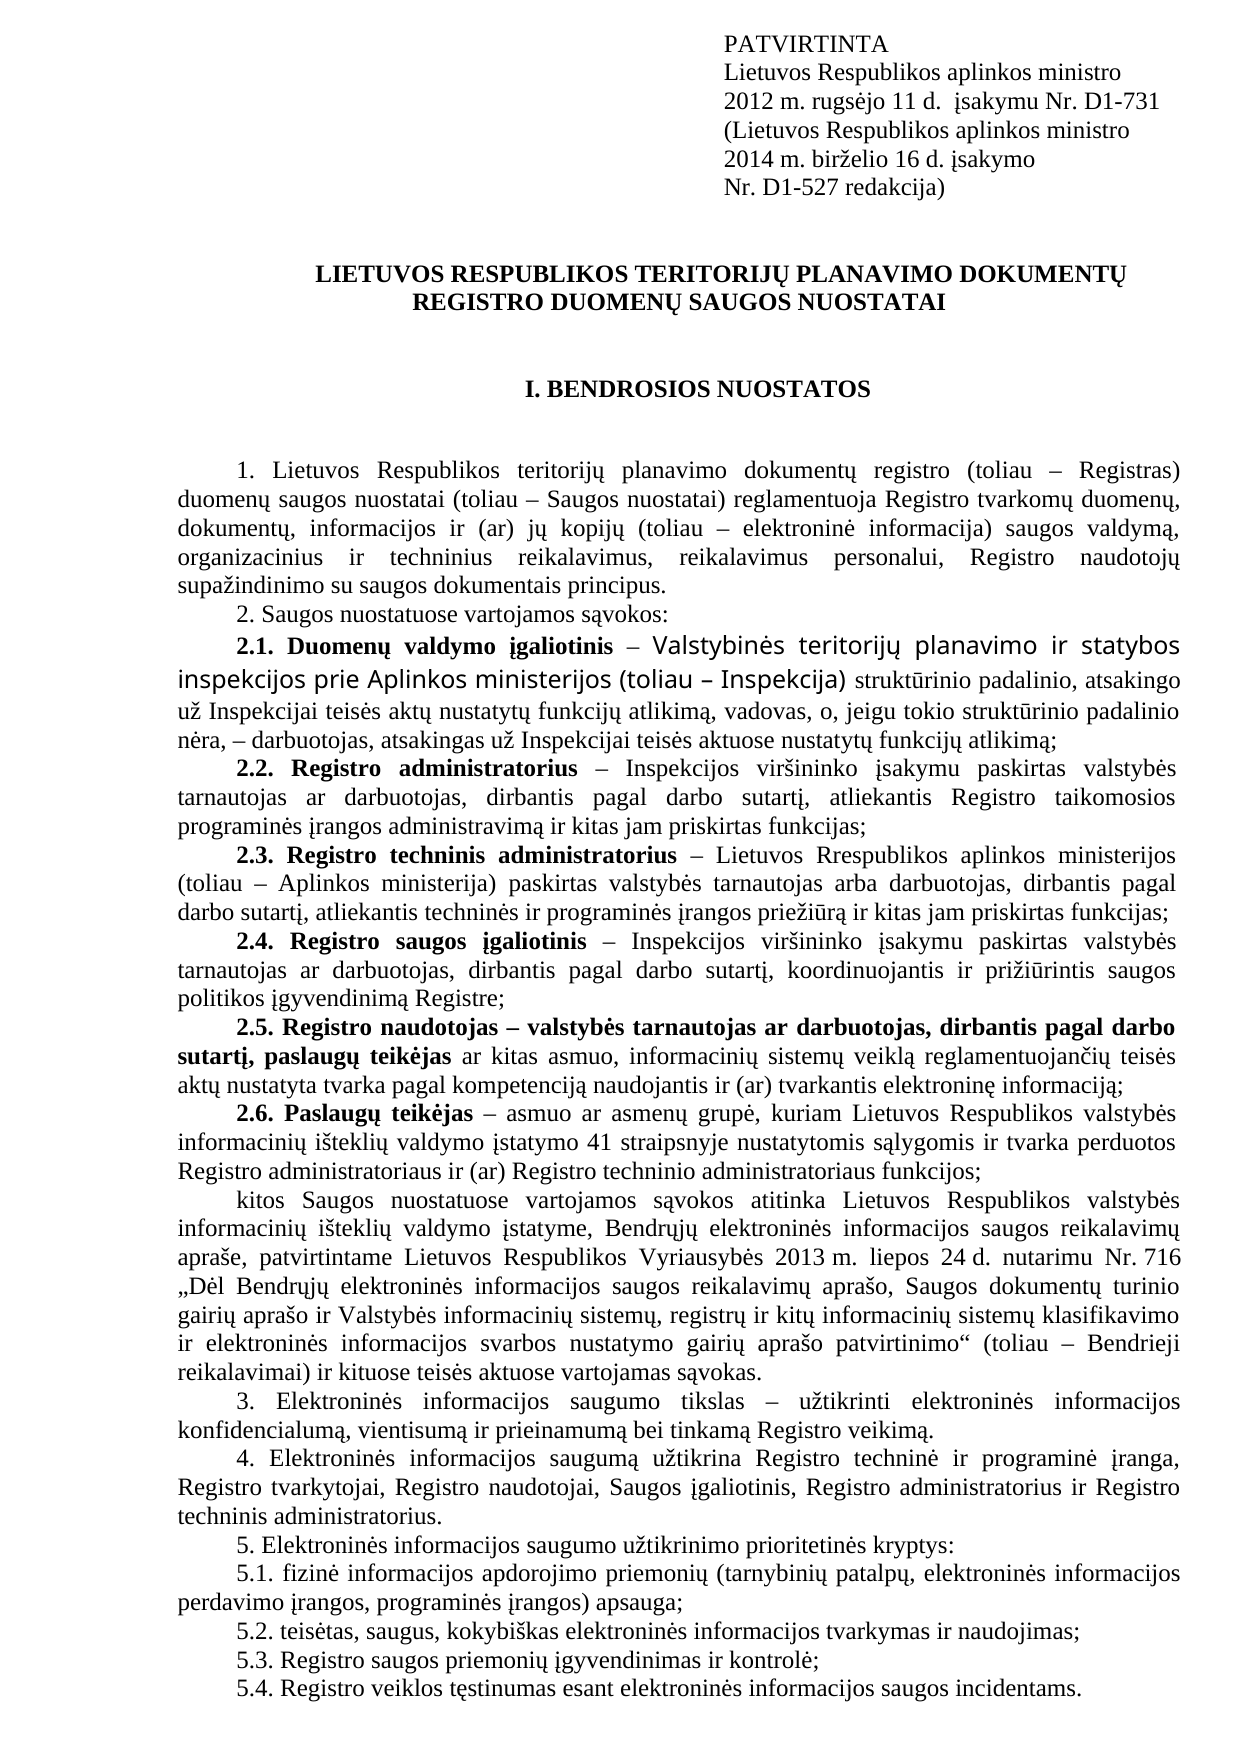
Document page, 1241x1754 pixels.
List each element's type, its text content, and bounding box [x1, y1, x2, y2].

text 2. Saugos nuostatuose vartojamos sąvokos: [177, 599, 1181, 628]
text Nr. D1-527 redakcija) [723, 172, 1181, 201]
text 2.6. Paslaugų teikėjas – asmuo ar asmenų grupė, kuriam Lietuvos Respublikos valstybės informacinių išteklių valdymo įstatymo 41 straipsnyje nustatytomis sąlygomis ir tvarka perduotos Registro administratoriaus ir (ar) Registro techninio administratoriaus funkcijos; [177, 1098, 1177, 1185]
text 1. Lietuvos Respublikos teritorijų planavimo dokumentų registro (toliau – Registras) duomenų saugos nuostatai (toliau – Saugos nuostatai) reglamentuoja Registro tvarkomų duomenų, dokumentų, informacijos ir (ar) jų kopijų (toliau – elektroninė informacija) saugos valdymą, organizacinius ir techninius reikalavimus, reikalavimus personalui, Registro naudotojų supažindinimo su saugos dokumentais principus. [177, 455, 1181, 599]
text 5. Elektroninės informacijos saugumo užtikrinimo prioritetinės kryptys: [177, 1530, 1181, 1558]
text 2012 m. rugsėjo 11 d. įsakymu Nr. D1-731 [723, 86, 1181, 115]
text (Lietuvos Respublikos aplinkos ministro [723, 115, 1181, 144]
text 5.3. Registro saugos priemonių įgyvendinimas ir kontrolė; [177, 1645, 1181, 1673]
text 5.1. fizinė informacijos apdorojimo priemonių (tarnybinių patalpų, elektroninės informacijos perdavimo įrangos, programinės įrangos) apsauga; [177, 1558, 1181, 1616]
text 2.5. Registro naudotojas – valstybės tarnautojas ar darbuotojas, dirbantis pagal darbo sutartį, paslaugų teikėjas ar kitas asmuo, informacinių sistemų veiklą reglamentuojančių teisės aktų nustatyta tvarka pagal kompetenciją naudojantis ir (ar) tvarkantis elektroninę informaciją; [177, 1012, 1177, 1098]
text 2.1. Duomenų valdymo įgaliotinis – Valstybinės teritorijų planavimo ir statybos inspekcijos prie Aplinkos ministerijos (toliau – Inspekcija) struktūrinio padalinio, atsakingo už Inspekcijai teisės aktų nustatytų funkcijų atlikimą, vadovas, o, jeigu tokio struktūrinio padalinio nėra, – darbuotojas, atsakingas už Inspekcijai teisės aktuose nustatytų funkcijų atlikimą; [177, 628, 1181, 753]
text 5.2. teisėtas, saugus, kokybiškas elektroninės informacijos tvarkymas ir naudojimas; [177, 1616, 1181, 1645]
text 2.3. Registro techninis administratorius – Lietuvos Rrespublikos aplinkos ministerijos (toliau – Aplinkos ministerija) paskirtas valstybės tarnautojas arba darbuotojas, dirbantis pagal darbo sutartį, atliekantis techninės ir programinės įrangos priežiūrą ir kitas jam priskirtas funkcijas; [177, 840, 1177, 926]
text 4. Elektroninės informacijos saugumą užtikrina Registro techninė ir programinė įranga, Registro tvarkytojai, Registro naudotojai, Saugos įgaliotinis, Registro administratorius ir Registro techninis administratorius. [177, 1443, 1181, 1530]
text 3. Elektroninės informacijos saugumo tikslas – užtikrinti elektroninės informacijos konfidencialumą, vientisumą ir prieinamumą bei tinkamą Registro veikimą. [177, 1386, 1181, 1443]
text I. BENDROSIOS NUOSTATOS [215, 374, 1181, 402]
text PATVIRTINTA [723, 29, 1181, 57]
text Lietuvos Respublikos aplinkos ministro [723, 57, 1181, 86]
text 2.4. Registro saugos įgaliotinis – Inspekcijos viršininko įsakymu paskirtas valstybės tarnautojas ar darbuotojas, dirbantis pagal darbo sutartį, koordinuojantis ir prižiūrintis saugos politikos įgyvendinimą Registre; [177, 926, 1177, 1012]
text kitos Saugos nuostatuose vartojamos sąvokos atitinka Lietuvos Respublikos valstybės informacinių išteklių valdymo įstatyme, Bendrųjų elektroninės informacijos saugos reikalavimų apraše, patvirtintame Lietuvos Respublikos Vyriausybės 2013 m. liepos 24 d. nutarimu Nr. 716 „Dėl Bendrųjų elektroninės informacijos saugos reikalavimų aprašo, Saugos dokumentų turinio gairių aprašo ir Valstybės informacinių sistemų, registrų ir kitų informacinių sistemų klasifikavimo ir elektroninės informacijos svarbos nustatymo gairių aprašo patvirtinimo“ (toliau – Bendrieji reikalavimai) ir kituose teisės aktuose vartojamas sąvokas. [177, 1185, 1181, 1386]
text Lietuvos Respublikos teritorijų planavimo dokumentų registrO DUOMENŲ SAUGOS NUOSTATAI [181, 259, 1177, 316]
text 5.4. Registro veiklos tęstinumas esant elektroninės informacijos saugos incidentams. [177, 1673, 1181, 1702]
text 2014 m. birželio 16 d. įsakymo [723, 144, 1181, 172]
text 2.2. Registro administratorius – Inspekcijos viršininko įsakymu paskirtas valstybės tarnautojas ar darbuotojas, dirbantis pagal darbo sutartį, atliekantis Registro taikomosios programinės įrangos administravimą ir kitas jam priskirtas funkcijas; [177, 753, 1177, 840]
